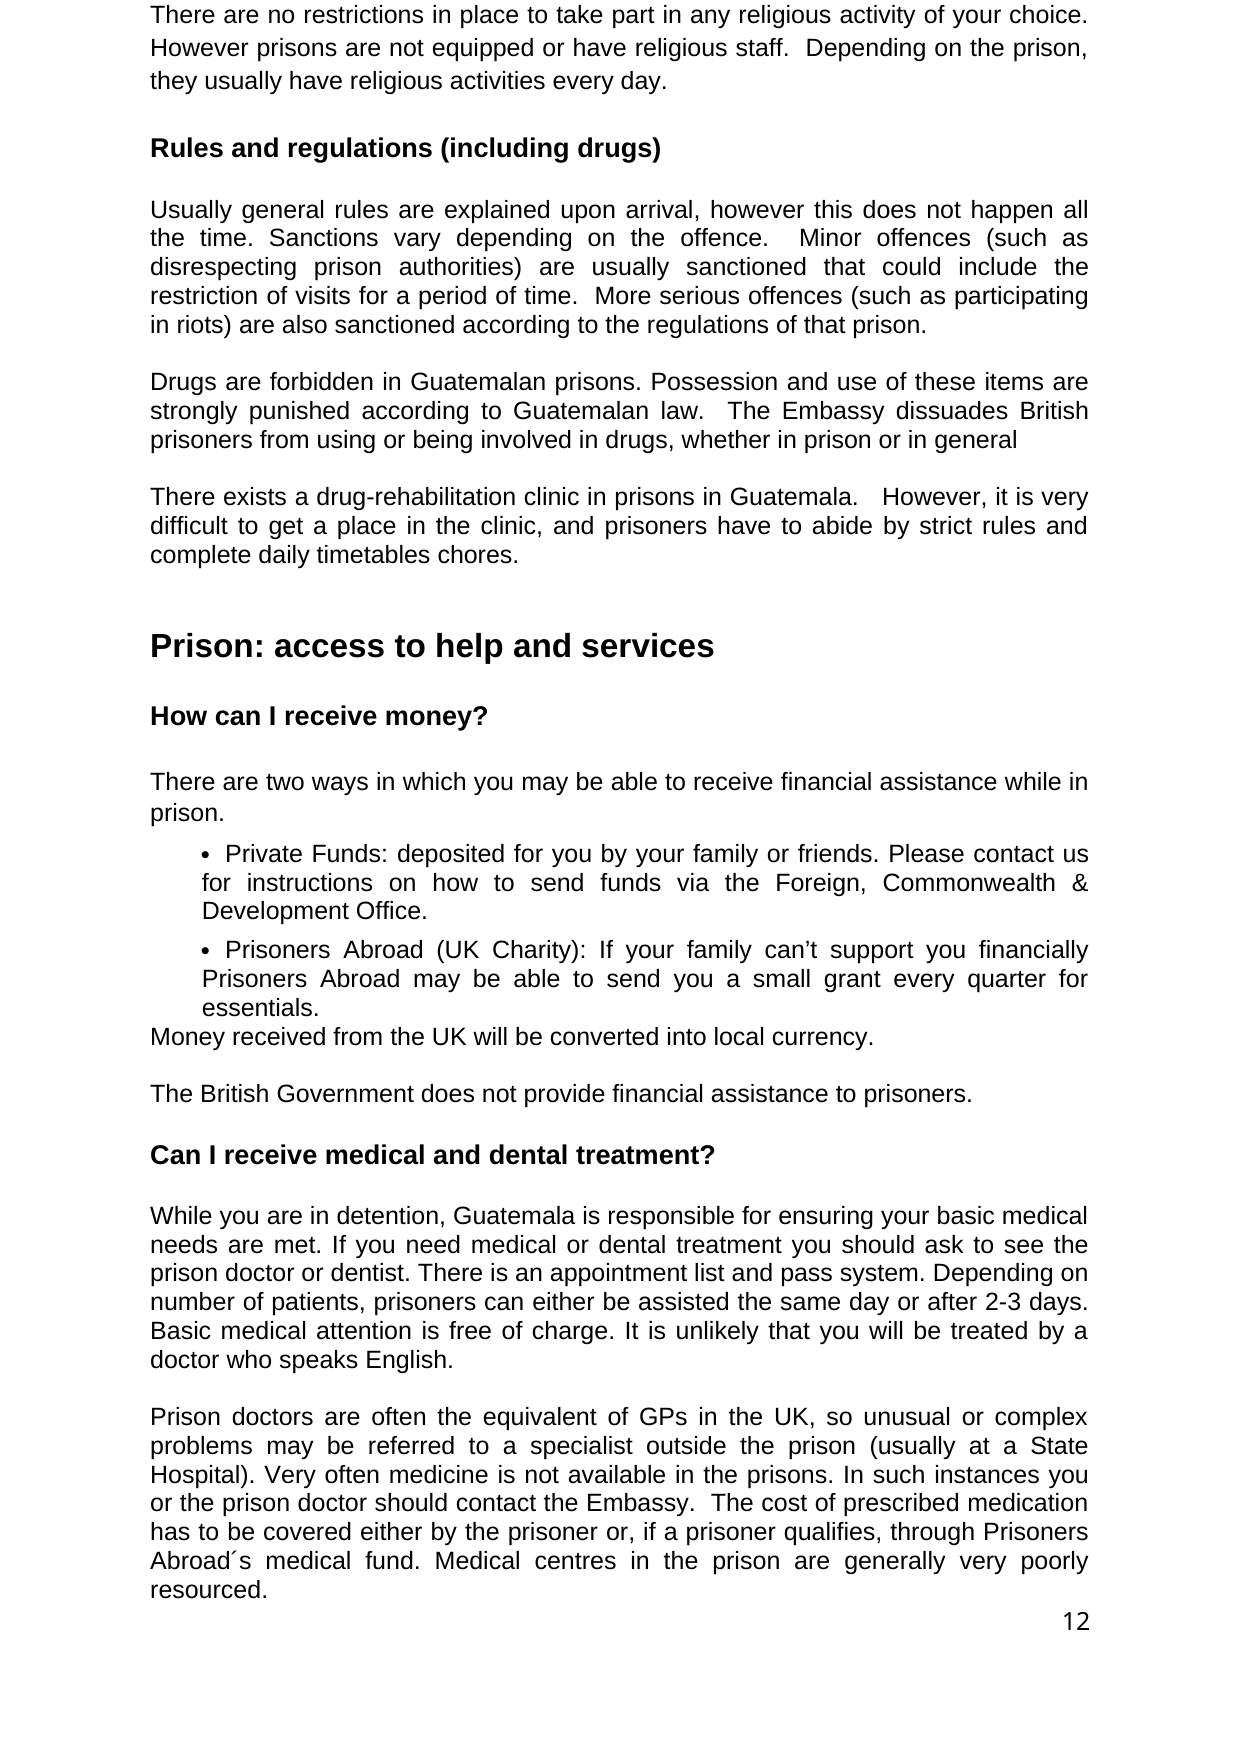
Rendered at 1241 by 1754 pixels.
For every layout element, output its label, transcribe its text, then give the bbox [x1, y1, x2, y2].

list Prisoners Abroad (UK Charity): If your family can’t support you financially Prisoners Abroad may be able to send you a small grant every quarter for essentials. [202, 935, 1090, 1022]
text The British Government does not provide financial assistance to prisoners. [150, 1079, 1090, 1108]
text While you are in detention, Guatemala is responsible for ensuring your basic medical needs are met. If you need medical or dental treatment you should ask to see the prison doctor or dentist. There is an appointment list and pass system. Depending on number of patients, prisoners can either be assisted the same day or after 2-3 days. Basic medical attention is free of charge. It is unlikely that you will be treated by a doctor who speaks English. [150, 1201, 1090, 1373]
text Prison doctors are often the equivalent of GPs in the UK, so unusual or complex problems may be referred to a specialist outside the prison (usually at a State Hospital). Very often medicine is not available in the prisons. In such instances you or the prison doctor should contact the Embassy. The cost of prescribed medication has to be covered either by the prisoner or, if a prisoner qualifies, through Prisoners Abroad´s medical fund. Medical centres in the prison are generally very poorly resourced. [150, 1402, 1090, 1603]
text Usually general rules are explained upon arrival, however this does not happen all the time. Sanctions vary depending on the offence. Minor offences (such as disrespecting prison authorities) are usually sanctioned that could include the restriction of visits for a period of time. More serious offences (such as participating in riots) are also sanctioned according to the regulations of that prison. [150, 195, 1090, 338]
text Money received from the UK will be converted into local currency. [150, 1022, 1090, 1050]
list Private Funds: deposited for you by your family or friends. Please contact us for instructions on how to send funds via the Foreign, Commonwealth & Development Office. [202, 839, 1090, 925]
text Drugs are forbidden in Guatemalan prisons. Possession and use of these items are strongly punished according to Guatemalan law. The Embassy dissuades British prisoners from using or being involved in drugs, whether in prison or in general [150, 367, 1090, 453]
text There are two ways in which you may be able to receive financial assistance while in prison. [150, 767, 1090, 826]
text There are no restrictions in place to take part in any religious activity of your choice. However prisons are not equipped or have religious staff. Depending on the prison, they usually have religious activities every day. [150, 0, 1090, 95]
text There exists a drug-rehabilitation clinic in prisons in Guatemala. However, it is very difficult to get a place in the clinic, and prisoners have to abide by strict rules and complete daily timetables chores. [150, 482, 1090, 568]
text Can I receive medical and dental treatment? [150, 1139, 1090, 1170]
text How can I receive money? [150, 700, 1090, 732]
text Prison: access to help and services [150, 626, 1090, 664]
text Rules and regulations (including drugs) [150, 132, 1090, 164]
